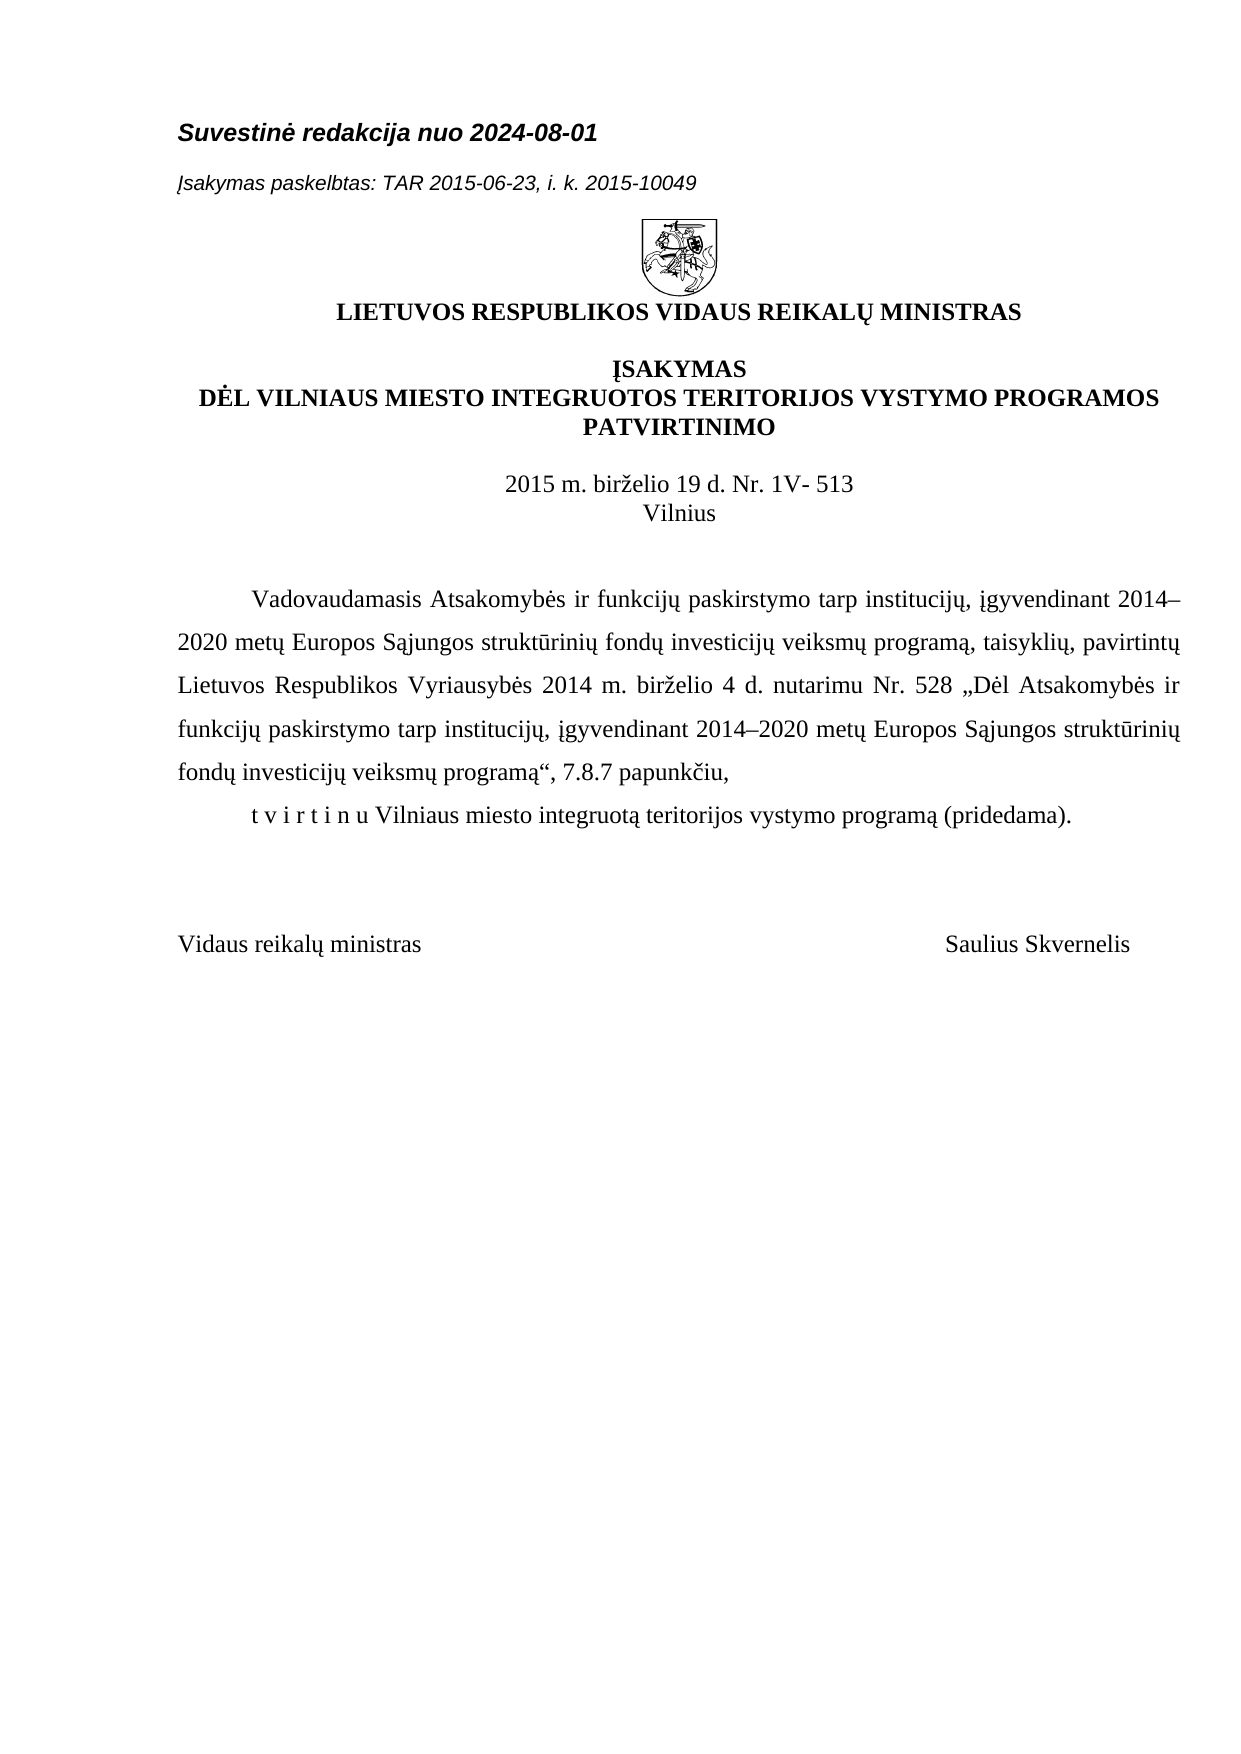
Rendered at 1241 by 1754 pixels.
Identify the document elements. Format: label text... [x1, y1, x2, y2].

text Vadovaudamasis Atsakomybės ir funkcijų paskirstymo tarp institucijų, įgyvendinant 2014–2020 metų Europos Sąjungos struktūrinių fondų investicijų veiksmų programą, taisyklių, pavirtintų Lietuvos Respublikos Vyriausybės 2014 m. birželio 4 d. nutarimu Nr. 528 „Dėl Atsakomybės ir funkcijų paskirstymo tarp institucijų, įgyvendinant 2014–2020 metų Europos Sąjungos struktūrinių fondų investicijų veiksmų programą“, 7.8.7 papunkčiu, [177, 584, 1181, 786]
text LIETUVOS RESPUBLIKOS VIDAUS REIKALŲ MINISTRAS [177, 297, 1181, 326]
text 2015 m. birželio 19 d. Nr. 1V- 513 [177, 469, 1181, 498]
text Suvestinė redakcija nuo 2024-08-01 [177, 118, 1181, 147]
text DĖL VILNIAUS MIESTO INTEGRUOTOS TERITORIJOS VYSTYMO PROGRAMOS PATVIRTINIMO [177, 383, 1181, 441]
text Vilnius [177, 498, 1181, 527]
text t v i r t i n u Vilniaus miesto integruotą teritorijos vystymo programą (pridedama). [177, 800, 1181, 829]
text Vidaus reikalų ministras Saulius Skvernelis [177, 929, 1181, 958]
text ĮSAKYMAS [177, 354, 1181, 383]
text Įsakymas paskelbtas: TAR 2015-06-23, i. k. 2015-10049 [177, 171, 1181, 195]
